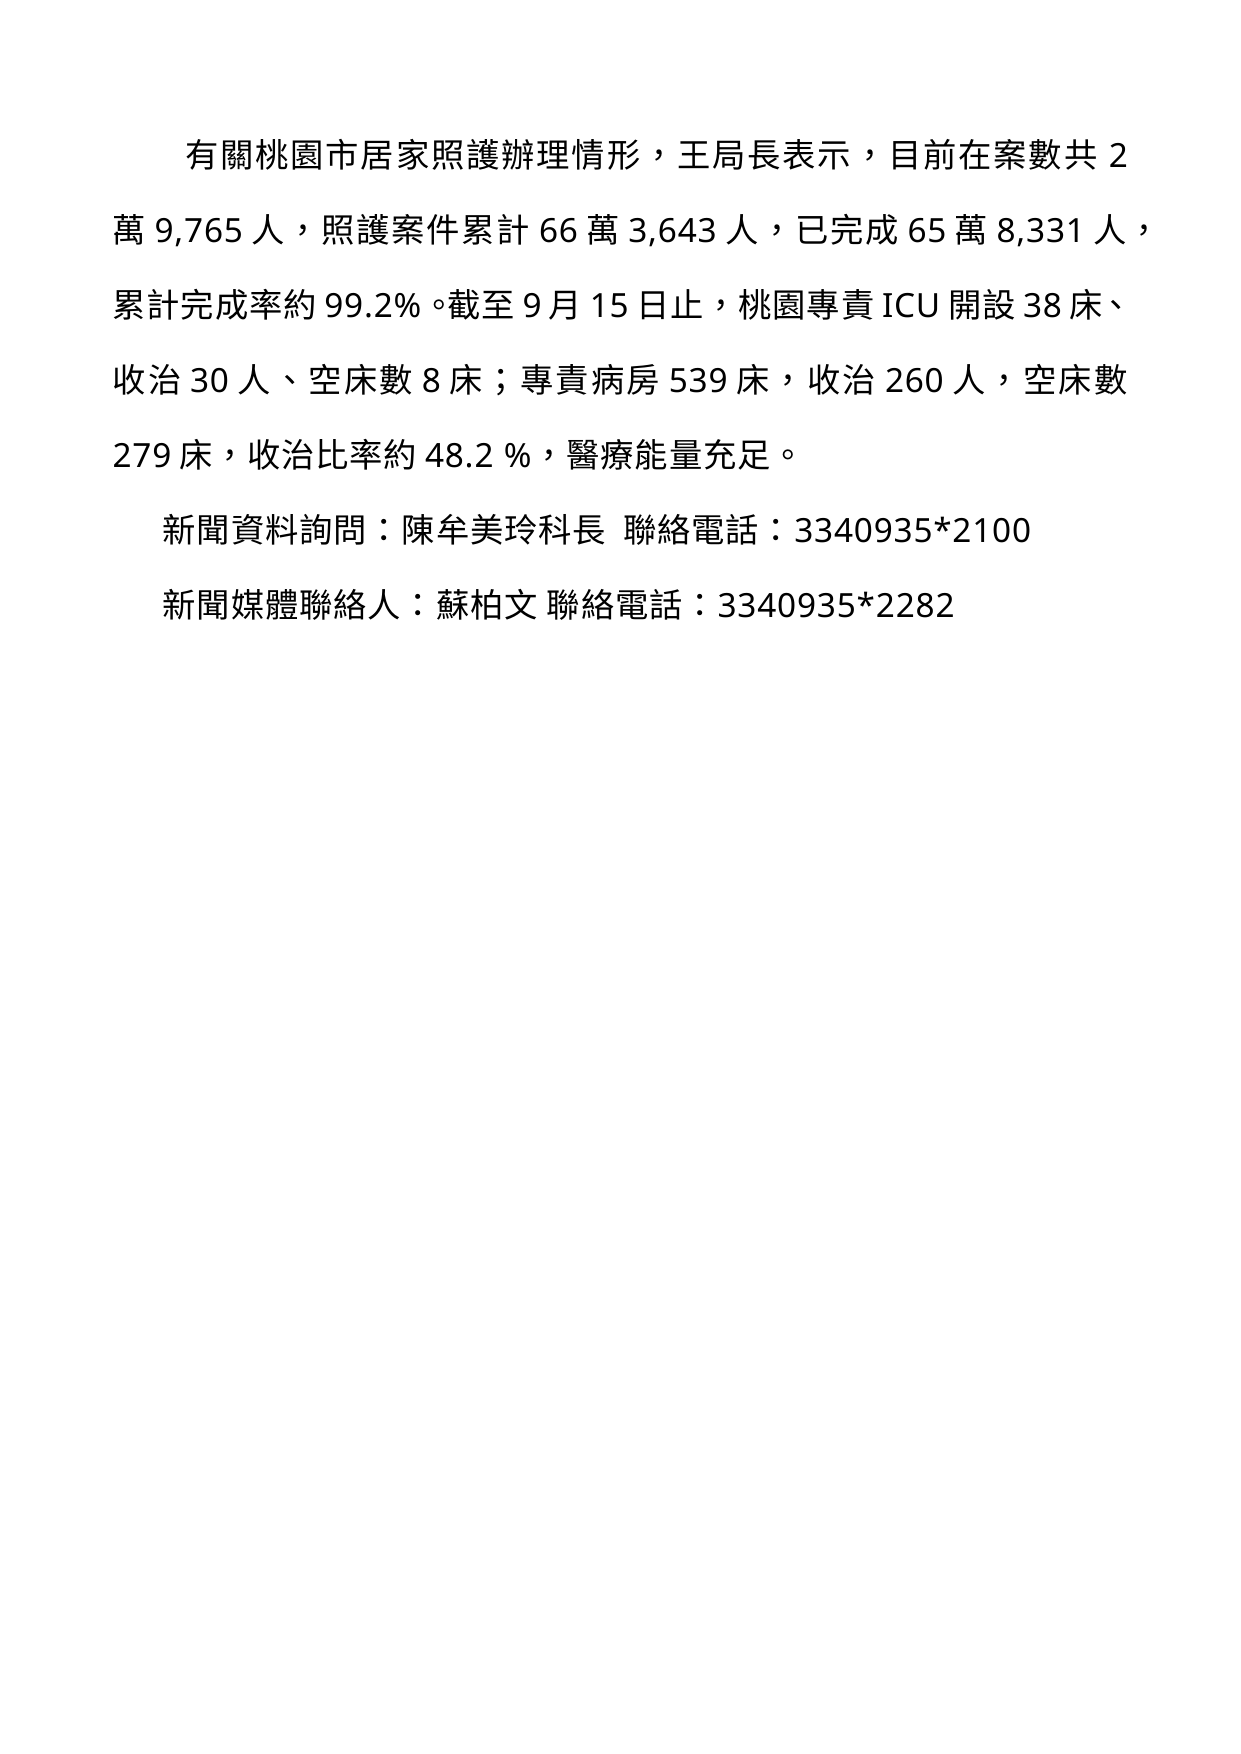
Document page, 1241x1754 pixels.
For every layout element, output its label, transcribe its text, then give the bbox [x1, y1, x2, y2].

text 新聞媒體聯絡人：蘇柏文 聯絡電話：3340935*2282 [112, 566, 1128, 641]
text 新聞資料詢問：陳牟美玲科長 聯絡電話：3340935*2100 [112, 491, 1128, 566]
text 有關桃園市居家照護辦理情形，王局長表示，目前在案數共2萬9,765人，照護案件累計66萬3,643人，已完成65萬8,331人，累計完成率約99.2%。截至9月15日止，桃園專責ICU開設38床、收治30人、空床數8床；專責病房539床，收治260人，空床數279床，收治比率約48.2 %，醫療能量充足。 [112, 116, 1128, 491]
